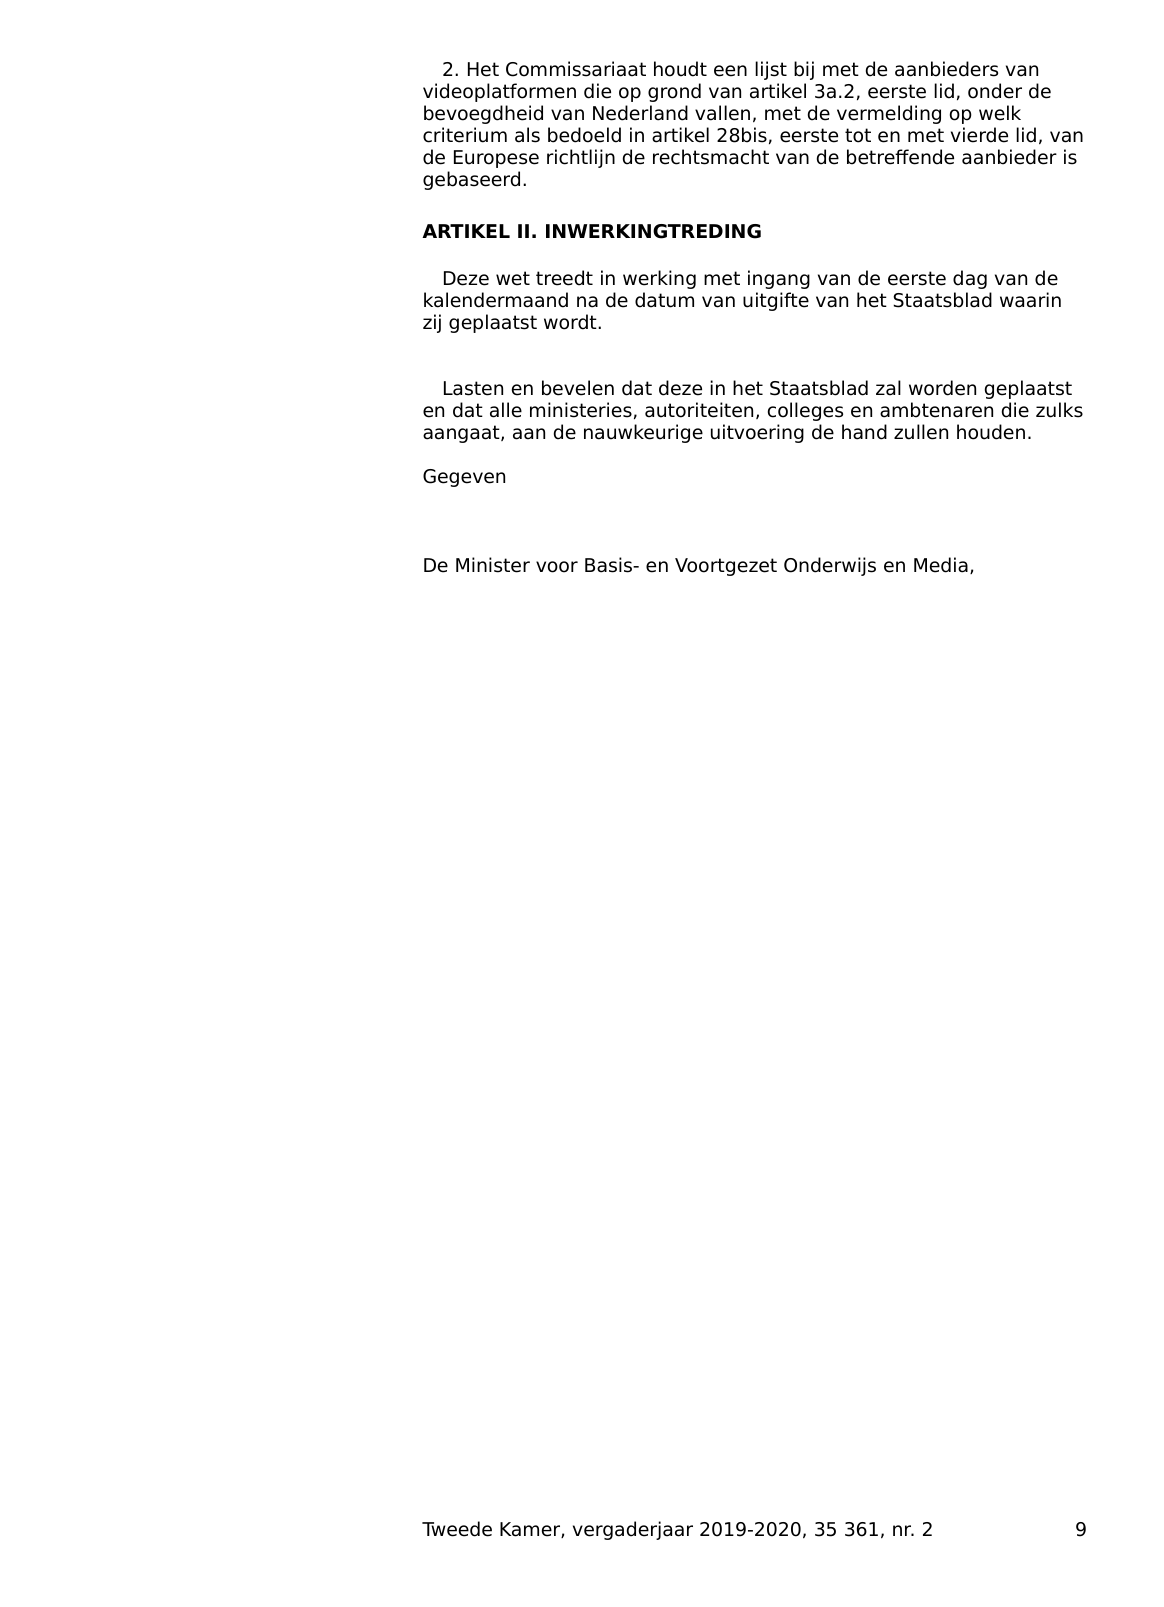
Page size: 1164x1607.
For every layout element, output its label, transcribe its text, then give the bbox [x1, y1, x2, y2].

text Deze wet treedt in werking met ingang van de eerste dag van de kalendermaand na de datum van uitgifte van het Staatsblad waarin zij geplaatst wordt. [422, 268, 1087, 334]
text De Minister voor Basis- en Voortgezet Onderwijs en Media, [422, 555, 1087, 577]
text Lasten en bevelen dat deze in het Staatsblad zal worden geplaatst en dat alle ministeries, autoriteiten, colleges en ambtenaren die zulks aangaat, aan de nauwkeurige uitvoering de hand zullen houden. [422, 378, 1087, 444]
text Gegeven [422, 466, 1087, 488]
subtitle ARTIKEL II. INWERKINGTREDING [422, 221, 1087, 243]
text 2. Het Commissariaat houdt een lijst bij met de aanbieders van videoplatformen die op grond van artikel 3a.2, eerste lid, onder de bevoegdheid van Nederland vallen, met de vermelding op welk criterium als bedoeld in artikel 28bis, eerste tot en met vierde lid, van de Europese richtlijn de rechtsmacht van de betreffende aanbieder is gebaseerd. [422, 59, 1087, 191]
